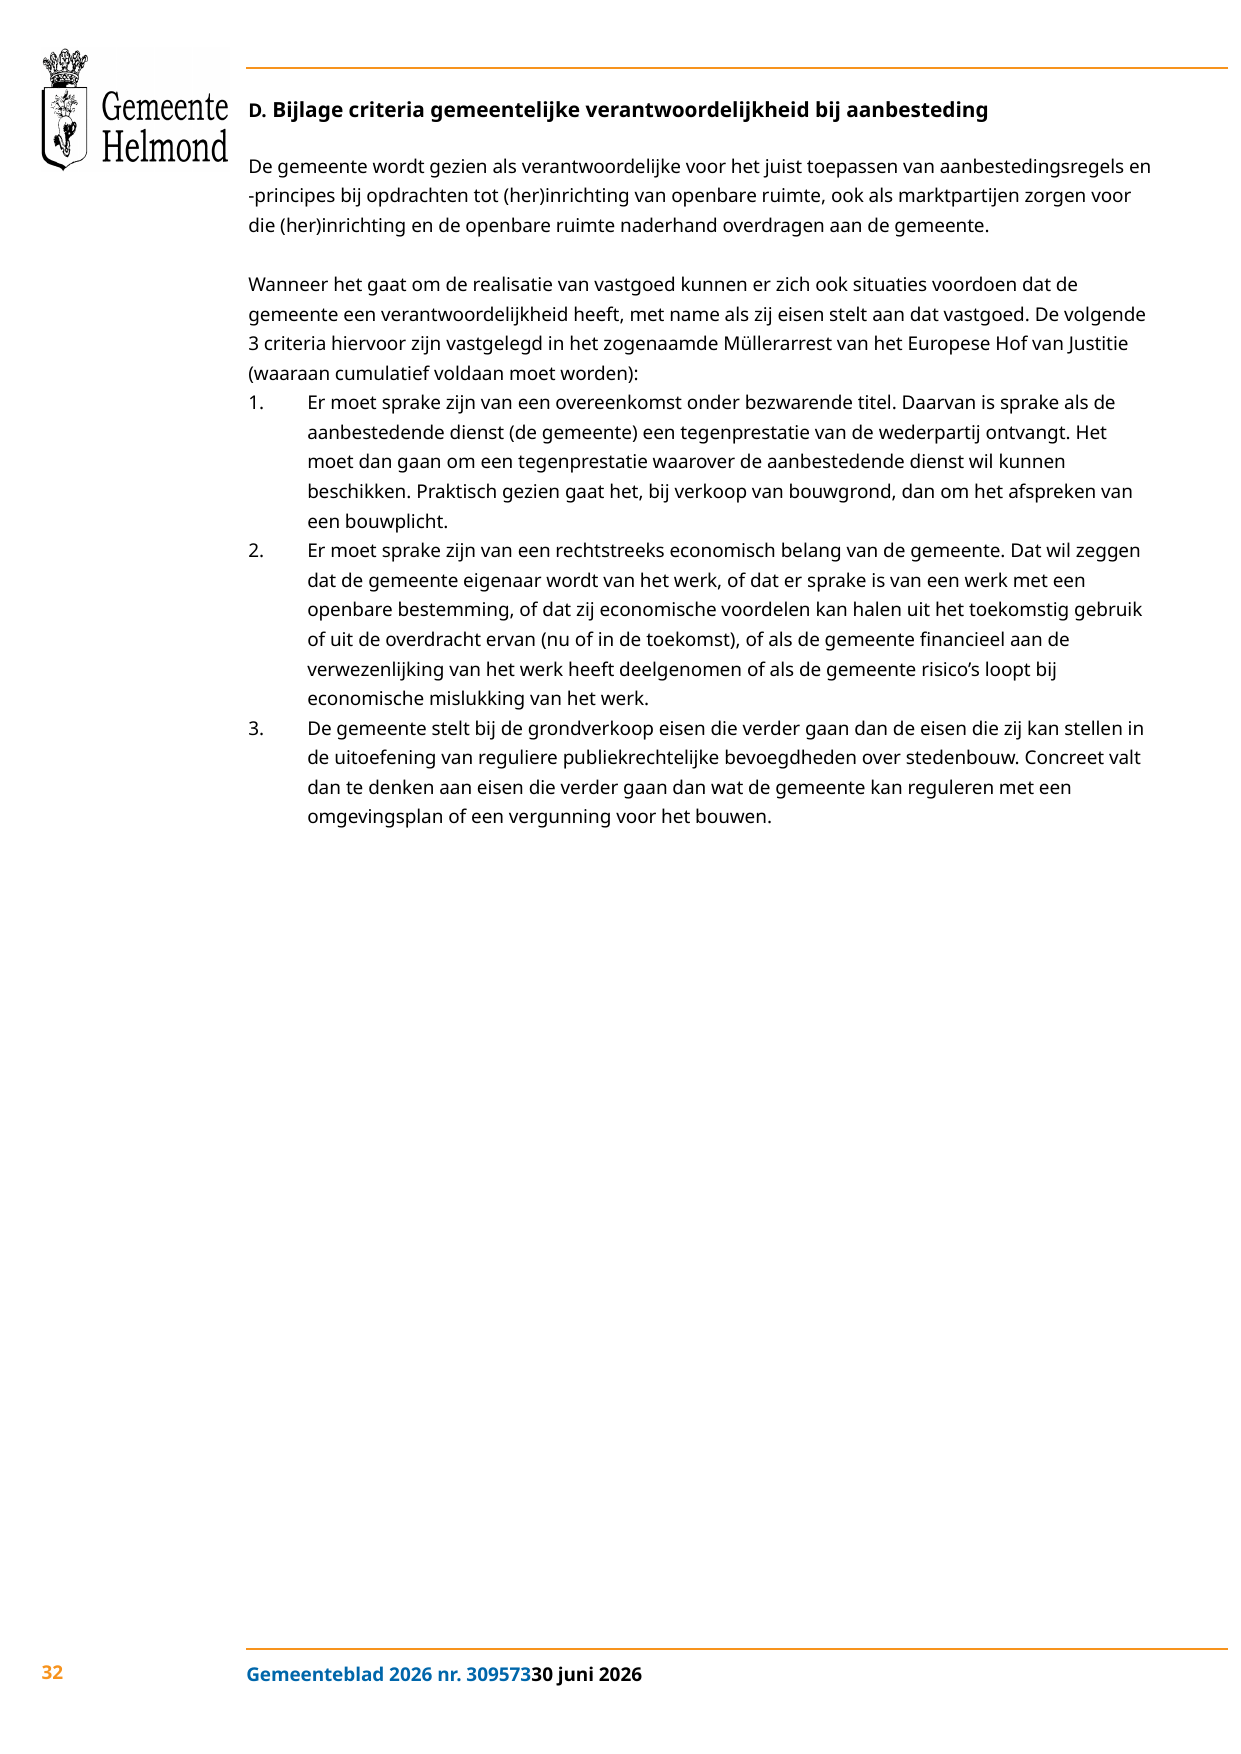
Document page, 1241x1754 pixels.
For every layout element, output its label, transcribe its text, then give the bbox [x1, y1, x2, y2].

picture [41, 47, 231, 172]
list De gemeente stelt bij de grondverkoop eisen die verder gaan dan de eisen die zij kan stellen in de uitoefening van reguliere publiekrechtelijke bevoegdheden over stedenbouw. Concreet valt dan te denken aan eisen die verder gaan dan wat de gemeente kan reguleren met een omgevingsplan of een vergunning voor het bouwen. [248, 715, 1152, 829]
list Er moet sprake zijn van een rechtstreeks economisch belang van de gemeente. Dat wil zeggen dat de gemeente eigenaar wordt van het werk, of dat er sprake is van een werk met een openbare bestemming, of dat zij economische voordelen kan halen uit het toekomstig gebruik of uit de overdracht ervan (nu of in de toekomst), of als de gemeente financieel aan de verwezenlijking van het werk heeft deelgenomen of als de gemeente risico’s loopt bij economische mislukking van het werk. [248, 537, 1152, 711]
text D. Bijlage criteria gemeentelijke verantwoordelijkheid bij aanbesteding [248, 95, 1152, 123]
text Wanneer het gaat om de realisatie van vastgoed kunnen er zich ook situaties voordoen dat de gemeente een verantwoordelijkheid heeft, met name als zij eisen stelt aan dat vastgoed. De volgende 3 criteria hiervoor zijn vastgelegd in het zogenaamde Müllerarrest van het Europese Hof van Justitie (waaraan cumulatief voldaan moet worden): [248, 271, 1152, 386]
list Er moet sprake zijn van een overeenkomst onder bezwarende titel. Daarvan is sprake als de aanbestedende dienst (de gemeente) een tegenprestatie van de wederpartij ontvangt. Het moet dan gaan om een tegenprestatie waarover de aanbestedende dienst wil kunnen beschikken. Praktisch gezien gaat het, bij verkoop van bouwgrond, dan om het afspreken van een bouwplicht. [248, 389, 1152, 534]
text De gemeente wordt gezien als verantwoordelijke voor het juist toepassen van aanbestedingsregels en -principes bij opdrachten tot (her)inrichting van openbare ruimte, ook als marktpartijen zorgen voor die (her)inrichting en de openbare ruimte naderhand overdragen aan de gemeente. [248, 153, 1152, 238]
